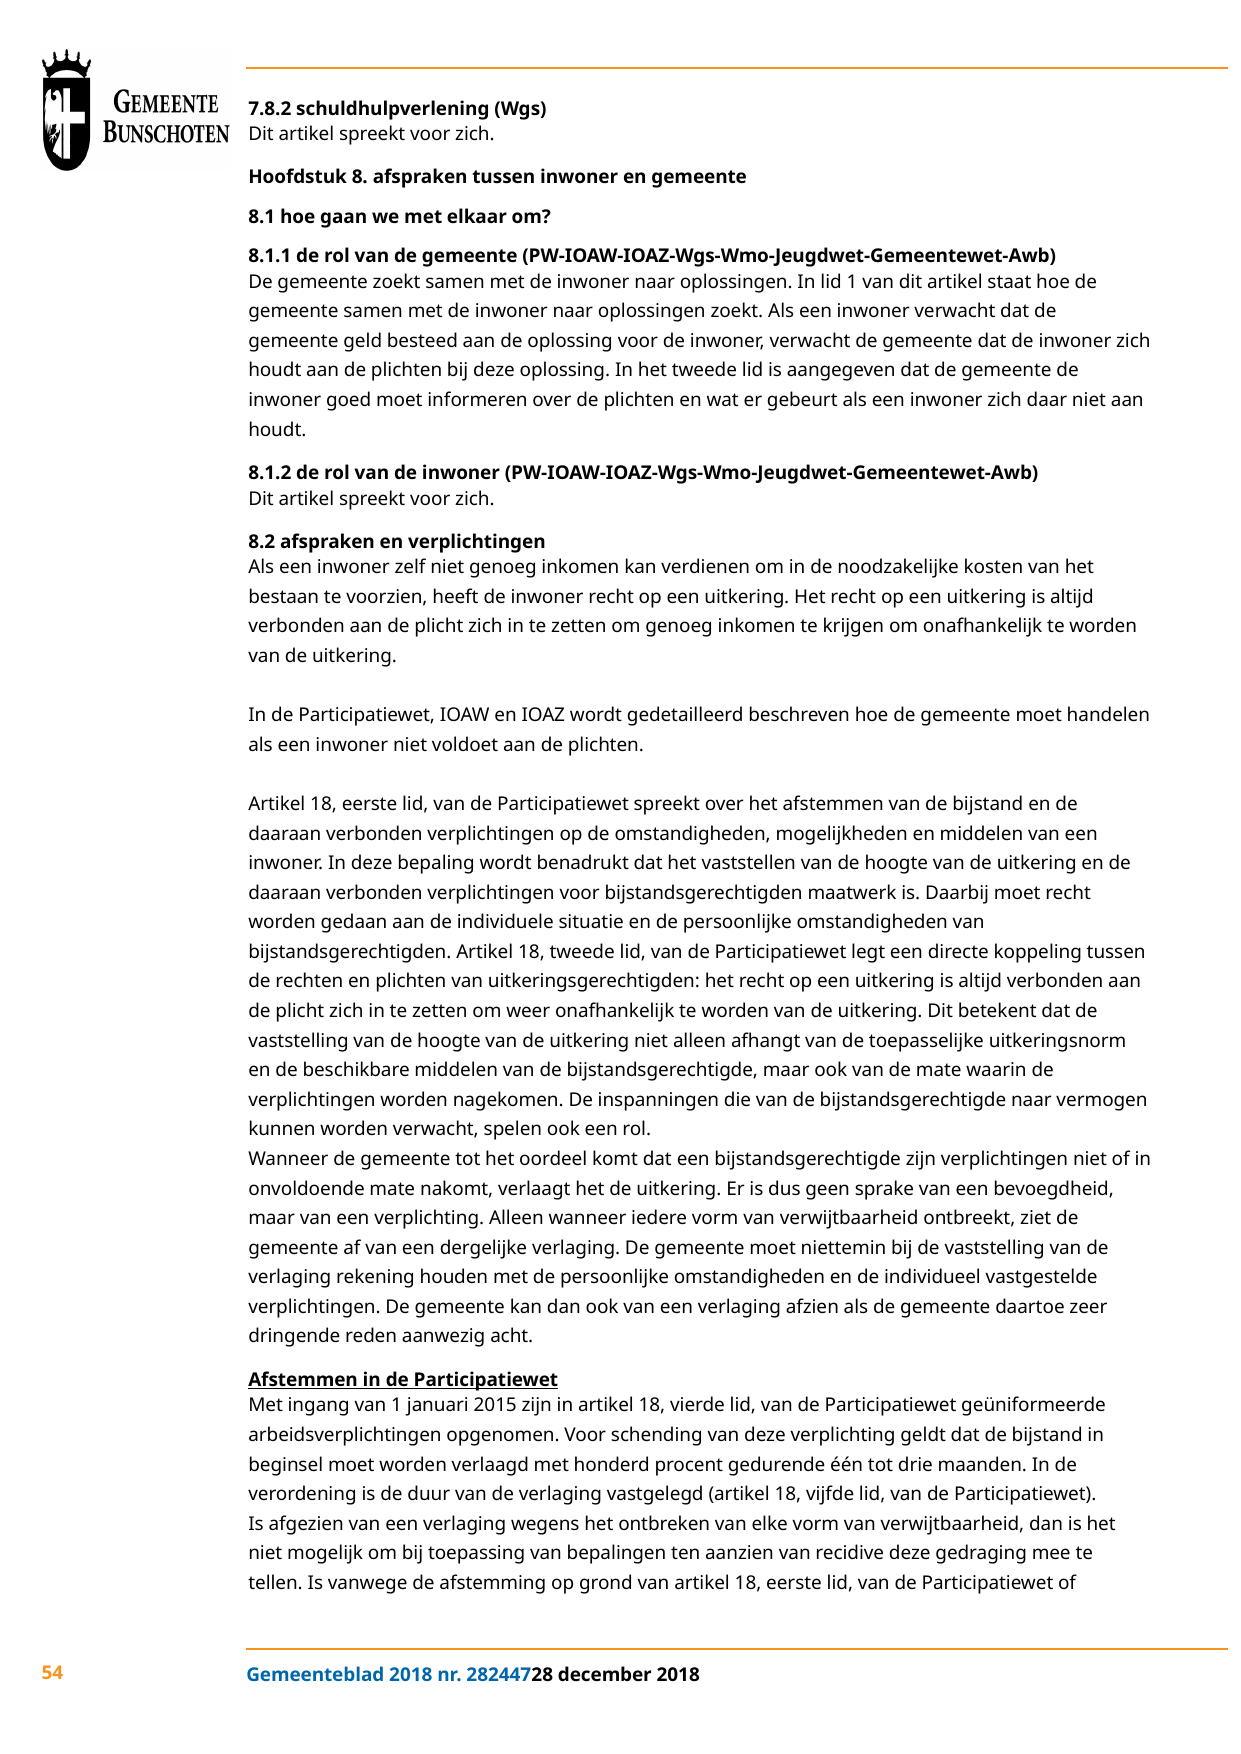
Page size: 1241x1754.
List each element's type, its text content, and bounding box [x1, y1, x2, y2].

text 8.2 afspraken en verplichtingen [248, 528, 1152, 553]
text Dit artikel spreekt voor zich. [248, 121, 1152, 146]
text In de Participatiewet, IOAW en IOAZ wordt gedetailleerd beschreven hoe de gemeente moet handelen als een inwoner niet voldoet aan de plichten. [248, 701, 1152, 757]
text Met ingang van 1 januari 2015 zijn in artikel 18, vierde lid, van de Participatiewet geüniformeerde arbeidsverplichtingen opgenomen. Voor schending van deze verplichting geldt dat de bijstand in beginsel moet worden verlaagd met honderd procent gedurende één tot drie maanden. In de verordening is de duur van de verlaging vastgelegd (artikel 18, vijfde lid, van de Participatiewet). [248, 1392, 1152, 1506]
text Dit artikel spreekt voor zich. [248, 485, 1152, 510]
text Afstemmen in de Participatiewet [248, 1366, 1152, 1392]
text Artikel 18, eerste lid, van de Participatiewet spreekt over het afstemmen van de bijstand en de daaraan verbonden verplichtingen op de omstandigheden, mogelijkheden en middelen van een inwoner. In deze bepaling wordt benadrukt dat het vaststellen van de hoogte van de uitkering en de daaraan verbonden verplichtingen voor bijstandsgerechtigden maatwerk is. Daarbij moet recht worden gedaan aan de individuele situatie en de persoonlijke omstandigheden van bijstandsgerechtigden. Artikel 18, tweede lid, van de Participatiewet legt een directe koppeling tussen de rechten en plichten van uitkeringsgerechtigden: het recht op een uitkering is altijd verbonden aan de plicht zich in te zetten om weer onafhankelijk te worden van de uitkering. Dit betekent dat de vaststelling van de hoogte van de uitkering niet alleen afhangt van de toepasselijke uitkeringsnorm en de beschikbare middelen van de bijstandsgerechtigde, maar ook van de mate waarin de verplichtingen worden nagekomen. De inspanningen die van de bijstandsgerechtigde naar vermogen kunnen worden verwacht, spelen ook een rol. [248, 790, 1152, 1141]
text Hoofdstuk 8. afspraken tussen inwoner en gemeente [248, 164, 1152, 189]
text 8.1.2 de rol van de inwoner (PW-IOAW-IOAZ-Wgs-Wmo-Jeugdwet-Gemeentewet-Awb) [248, 459, 1152, 485]
picture [41, 47, 231, 172]
text 8.1 hoe gaan we met elkaar om? [248, 203, 1152, 229]
text De gemeente zoekt samen met de inwoner naar oplossingen. In lid 1 van dit artikel staat hoe de gemeente samen met de inwoner naar oplossingen zoekt. Als een inwoner verwacht dat de gemeente geld besteed aan de oplossing voor de inwoner, verwacht de gemeente dat de inwoner zich houdt aan de plichten bij deze oplossing. In het tweede lid is aangegeven dat de gemeente de inwoner goed moet informeren over de plichten en wat er gebeurt als een inwoner zich daar niet aan houdt. [248, 268, 1152, 442]
text Als een inwoner zelf niet genoeg inkomen kan verdienen om in de noodzakelijke kosten van het bestaan te voorzien, heeft de inwoner recht op een uitkering. Het recht op een uitkering is altijd verbonden aan de plicht zich in te zetten om genoeg inkomen te krijgen om onafhankelijk te worden van de uitkering. [248, 553, 1152, 668]
text Is afgezien van een verlaging wegens het ontbreken van elke vorm van verwijtbaarheid, dan is het niet mogelijk om bij toepassing van bepalingen ten aanzien van recidive deze gedraging mee te tellen. Is vanwege de afstemming op grond van artikel 18, eerste lid, van de Participatiewet of [248, 1510, 1152, 1595]
text Wanneer de gemeente tot het oordeel komt dat een bijstandsgerechtigde zijn verplichtingen niet of in onvoldoende mate nakomt, verlaagt het de uitkering. Er is dus geen sprake van een bevoegdheid, maar van een verplichting. Alleen wanneer iedere vorm van verwijtbaarheid ontbreekt, ziet de gemeente af van een dergelijke verlaging. De gemeente moet niettemin bij de vaststelling van de verlaging rekening houden met de persoonlijke omstandigheden en de individueel vastgestelde verplichtingen. De gemeente kan dan ook van een verlaging afzien als de gemeente daartoe zeer dringende reden aanwezig acht. [248, 1145, 1152, 1348]
text 8.1.1 de rol van de gemeente (PW-IOAW-IOAZ-Wgs-Wmo-Jeugdwet-Gemeentewet-Awb) [248, 242, 1152, 268]
text 7.8.2 schuldhulpverlening (Wgs) [248, 95, 1152, 121]
